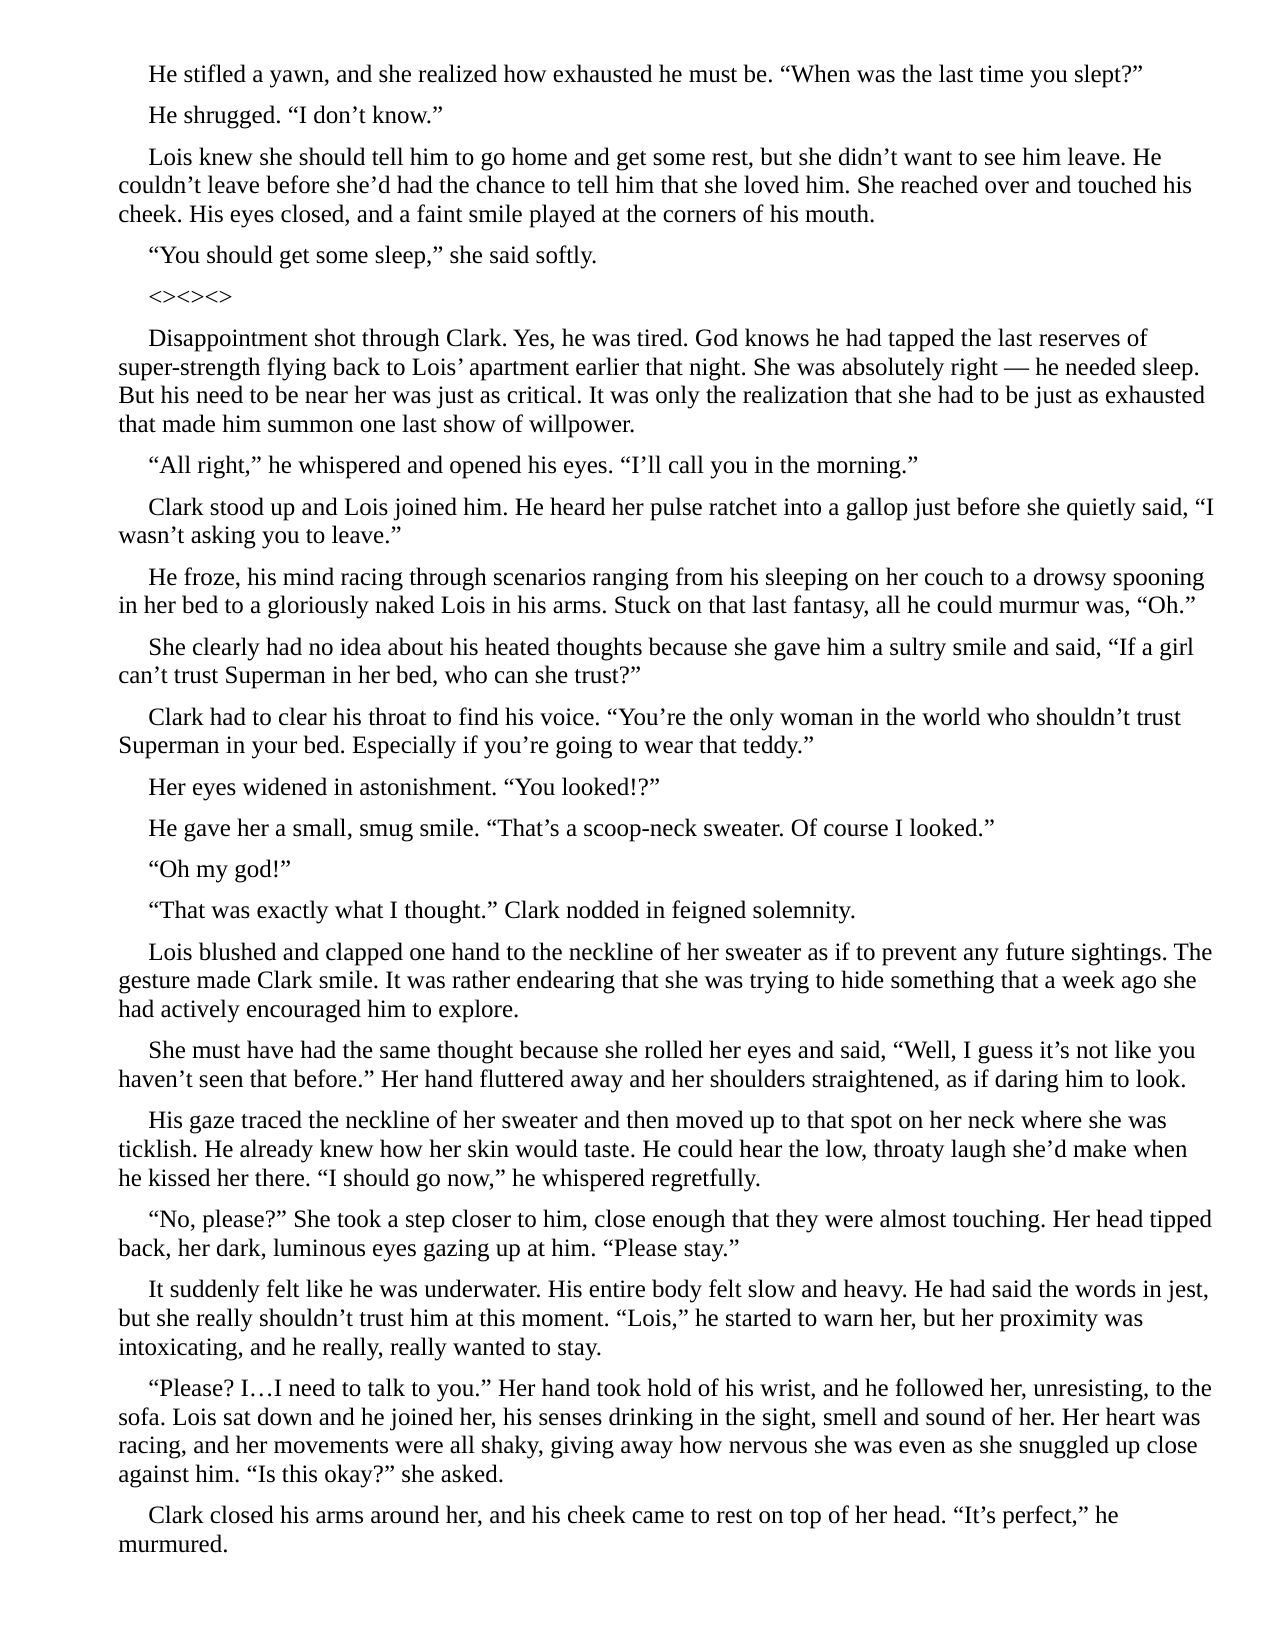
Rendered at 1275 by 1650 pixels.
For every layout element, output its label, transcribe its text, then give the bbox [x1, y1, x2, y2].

text <><><> [118, 282, 1216, 310]
text He froze, his mind racing through scenarios ranging from his sleeping on her couch to a drowsy spooning in her bed to a gloriously naked Lois in his arms. Stuck on that last fantasy, all he could murmur was, “Oh.” [118, 562, 1216, 619]
text “Please? I…I need to talk to you.” Her hand took hold of his wrist, and he followed her, unresisting, to the sofa. Lois sat down and he joined her, his senses drinking in the sight, smell and sound of her. Her heart was racing, and her movements were all shaky, giving away how nervous she was even as she snuggled up close against him. “Is this okay?” she asked. [118, 1373, 1216, 1488]
text She clearly had no idea about his heated thoughts because she gave him a sultry smile and said, “If a girl can’t trust Superman in her bed, who can she trust?” [118, 632, 1216, 689]
text He stifled a yawn, and she realized how exhausted he must be. “When was the last time you slept?” [118, 59, 1216, 88]
text “No, please?” She took a step closer to him, close enough that they were almost touching. Her head tipped back, her dark, luminous eyes gazing up at him. “Please stay.” [118, 1204, 1216, 1262]
text He gave her a small, smug smile. “That’s a scoop-neck sweater. Of course I looked.” [118, 813, 1216, 842]
text His gaze traced the neckline of her sweater and then moved up to that spot on her neck where she was ticklish. He already knew how her skin would taste. He could hear the low, throaty laugh she’d make when he kissed her there. “I should go now,” he whispered regretfully. [118, 1105, 1216, 1192]
text Clark had to clear his throat to find his voice. “You’re the only woman in the world who shouldn’t trust Superman in your bed. Especially if you’re going to wear that teddy.” [118, 702, 1216, 759]
text Her eyes widened in astonishment. “You looked!?” [118, 772, 1216, 800]
text “All right,” he whispered and opened his eyes. “I’ll call you in the morning.” [118, 450, 1216, 479]
text It suddenly felt like he was underwater. His entire body felt slow and heavy. He had said the words in jest, but she really shouldn’t trust him at this moment. “Lois,” he started to warn her, but her proximity was intoxicating, and he really, really wanted to stay. [118, 1274, 1216, 1360]
text “You should get some sleep,” she said softly. [118, 240, 1216, 269]
text He shrugged. “I don’t know.” [118, 100, 1216, 129]
text Disappointment shot through Clark. Yes, he was tired. God knows he had tapped the last reserves of super-strength flying back to Lois’ apartment earlier that night. She was absolutely right — he needed sleep. But his need to be near her was just as critical. It was only the realization that she had to be just as exhausted that made him summon one last show of willpower. [118, 323, 1216, 438]
text Clark stood up and Lois joined him. He heard her pulse ratchet into a gallop just before she quietly said, “I wasn’t asking you to leave.” [118, 492, 1216, 549]
text Clark closed his arms around her, and his cheek came to rest on top of her head. “It’s perfect,” he murmured. [118, 1500, 1216, 1558]
text “That was exactly what I thought.” Clark nodded in feigned solemnity. [118, 895, 1216, 924]
text Lois blushed and clapped one hand to the neckline of her sweater as if to prevent any future sightings. The gesture made Clark smile. It was rather endearing that she was trying to hide something that a week ago she had actively encouraged him to explore. [118, 937, 1216, 1023]
text Lois knew she should tell him to go home and get some rest, but she didn’t want to see him leave. He couldn’t leave before she’d had the chance to tell him that she loved him. She reached over and touched his cheek. His eyes closed, and a faint smile played at the corners of his mouth. [118, 142, 1216, 228]
text “Oh my god!” [118, 854, 1216, 883]
text She must have had the same thought because she rolled her eyes and said, “Well, I guess it’s not like you haven’t seen that before.” Her hand fluttered away and her shoulders straightened, as if daring him to look. [118, 1035, 1216, 1093]
